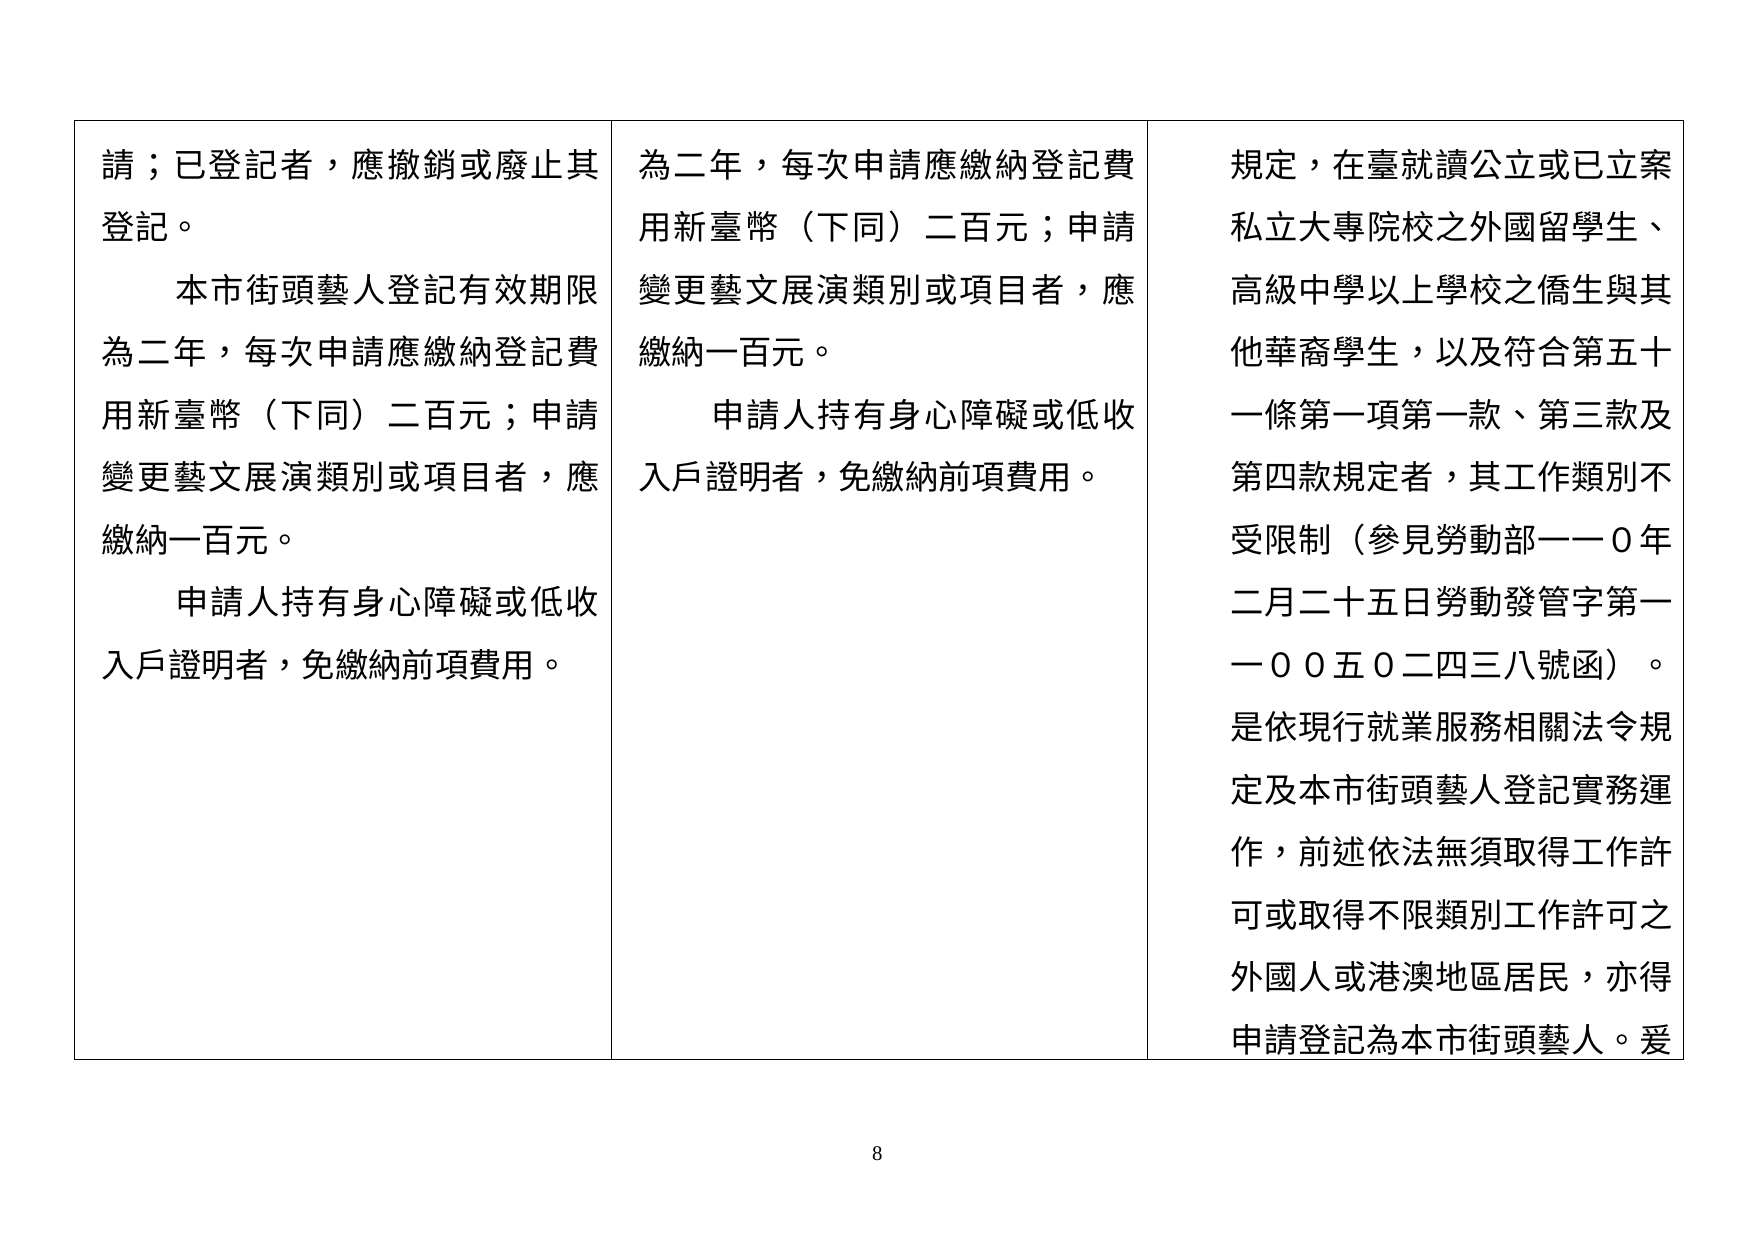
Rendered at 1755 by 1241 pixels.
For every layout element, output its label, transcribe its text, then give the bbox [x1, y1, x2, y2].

table_cell 請；已登記者，應撤銷或廢止其登記。 本市街頭藝人登記有效期限為二年，每次申請應繳納登記費用新臺幣（下同）二百元；申請變更藝文展演類別或項目者，應繳納一百元。 申請人持有身心障礙或低收入戶證明者，免繳納前項費用。 [75, 121, 611, 1059]
table_cell 第五條 符合下列情形之一者，得向文化局申請登記為本市街頭藝人： 一、年滿十六歲以上中華民國國民。 二、年滿十六歲以上持有藝術及演藝工作許可或於我國從事就業服務法第四十六條第一項第一款至第六款工作，已持有非藝術及演藝工作許可之外國人。 前項申請，應填具申請書，載明下列事項，並檢附相關證明文件及資料，如由代理人提出申請者，並應檢具委任書；登記事項如有變更者，亦同： 一、申請人之姓名、出生年月 日、國民身分證統一編號或護照號碼、聯絡地址及電話號碼。 二、申請人為未成年者，其法定代理人之姓名、國民身分證統一編號或護照號碼、聯絡地址及電話號碼，並應檢附法定代理人之同意書。 三、藝文展演活動之類別、項目。 四、其他經文化局公告應填具事 項及應檢附相關文件資料。 前項申請文件有欠缺，文化局應通知限期補正，屆期未補正或補正不全者，駁回其申請。 申請不符合第一項規定者，文化局應駁回其申請；已登記者，應撤銷或廢止其登記。 本市街頭藝人登記有效期限為二年，每次申請應繳納登記費用新臺幣（下同）二百元；申請變更藝文展演類別或項目者，應繳納一百元。 申請人持有身心障礙或低收入戶證明者，免繳納前項費用。 [612, 121, 1147, 1059]
